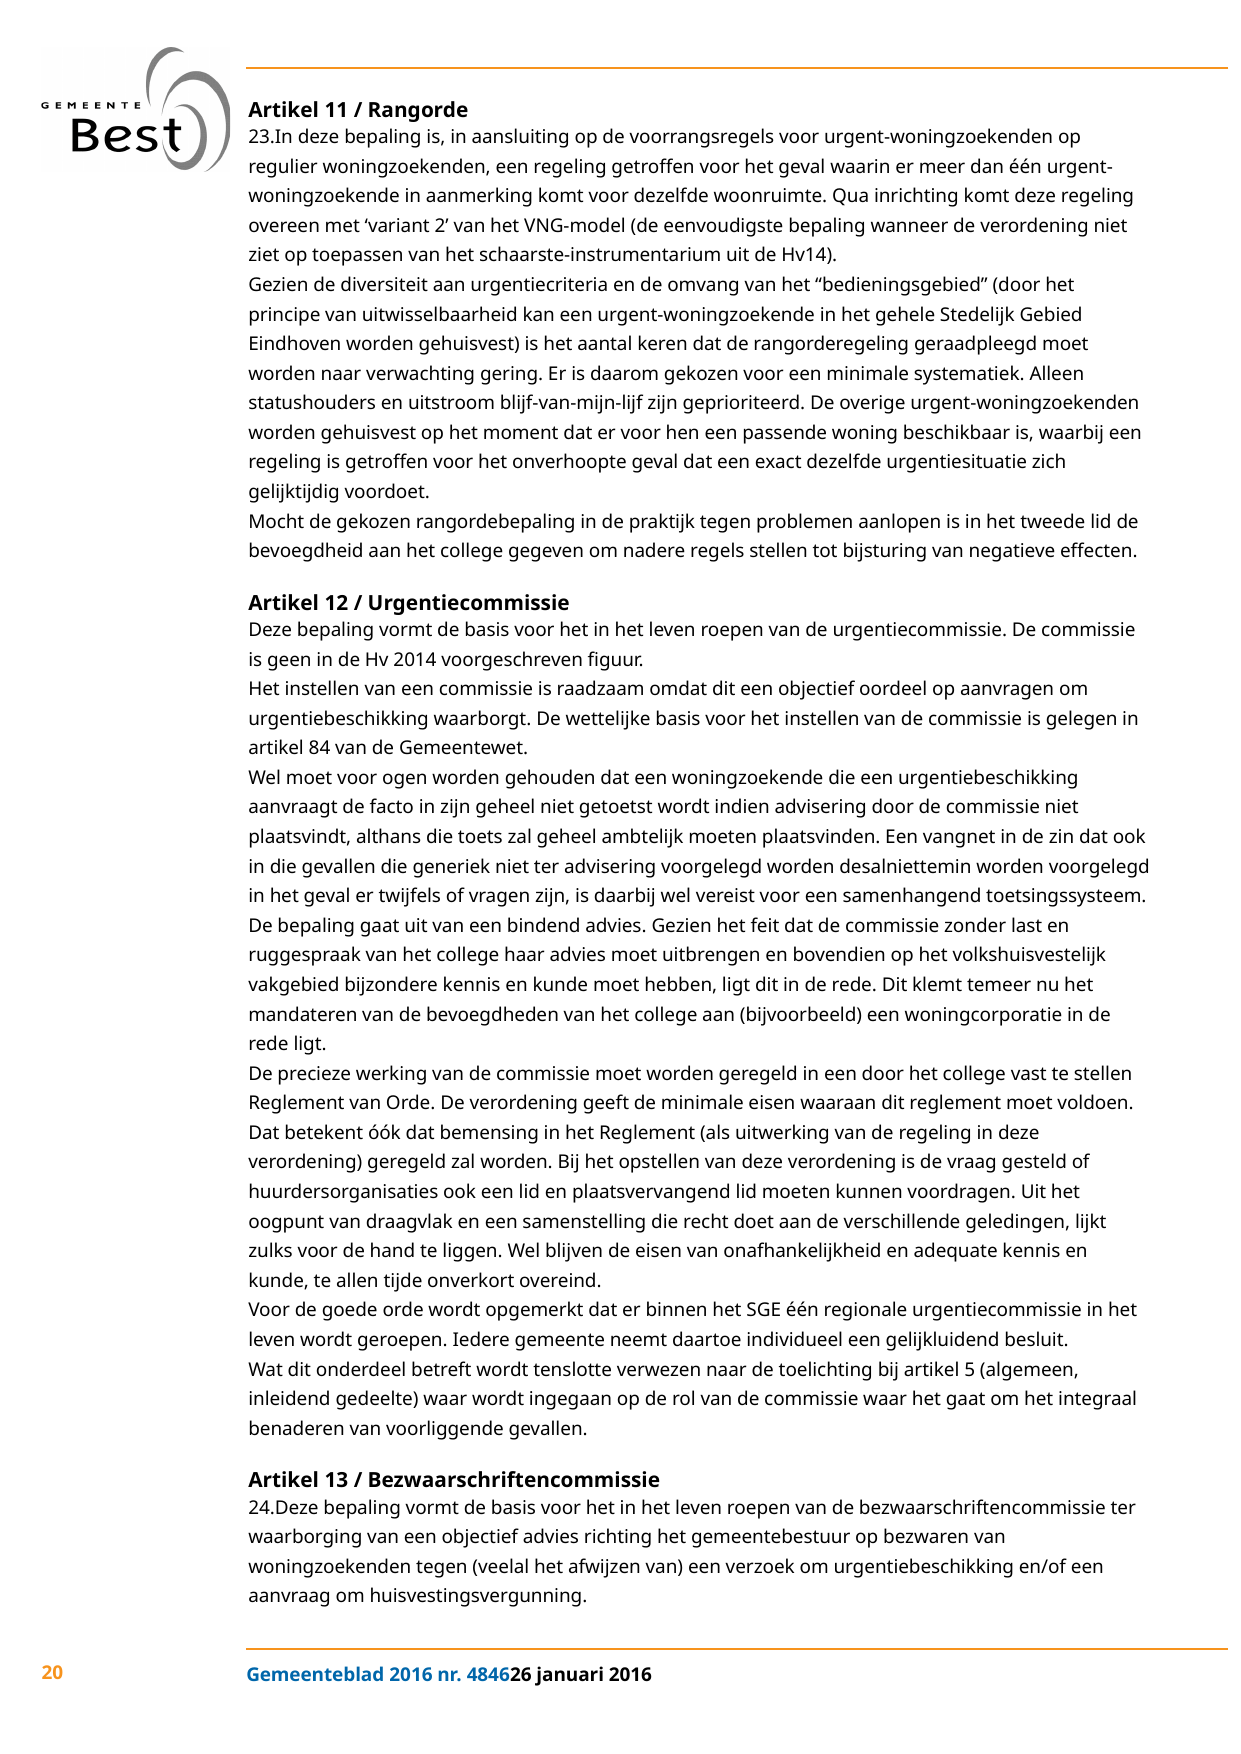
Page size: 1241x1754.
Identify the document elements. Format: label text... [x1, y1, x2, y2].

text 24.Deze bepaling vormt de basis voor het in het leven roepen van de bezwaarschriftencommissie ter waarborging van een objectief advies richting het gemeentebestuur op bezwaren van woningzoekenden tegen (veelal het afwijzen van) een verzoek om urgentiebeschikking en/of een aanvraag om huisvestingsvergunning. [248, 1494, 1152, 1608]
text Wel moet voor ogen worden gehouden dat een woningzoekende die een urgentiebeschikking aanvraagt de facto in zijn geheel niet getoetst wordt indien advisering door de commissie niet plaatsvindt, althans die toets zal geheel ambtelijk moeten plaatsvinden. Een vangnet in de zin dat ook in die gevallen die generiek niet ter advisering voorgelegd worden desalniettemin worden voorgelegd in het geval er twijfels of vragen zijn, is daarbij wel vereist voor een samenhangend toetsingssysteem. [248, 764, 1152, 908]
text 23.In deze bepaling is, in aansluiting op de voorrangsregels voor urgent-woningzoekenden op regulier woningzoekenden, een regeling getroffen voor het geval waarin er meer dan één urgent-woningzoekende in aanmerking komt voor dezelfde woonruimte. Qua inrichting komt deze regeling overeen met ‘variant 2’ van het VNG-model (de eenvoudigste bepaling wanneer de verordening niet ziet op toepassen van het schaarste-instrumentarium uit de Hv14). [248, 123, 1152, 267]
text Deze bepaling vormt de basis voor het in het leven roepen van de urgentiecommissie. De commissie is geen in de Hv 2014 voorgeschreven figuur. [248, 616, 1152, 672]
text Artikel 11 / Rangorde [248, 95, 1152, 123]
text Artikel 13 / Bezwaarschriftencommissie [248, 1465, 1152, 1494]
text Het instellen van een commissie is raadzaam omdat dit een objectief oordeel op aanvragen om urgentiebeschikking waarborgt. De wettelijke basis voor het instellen van de commissie is gelegen in artikel 84 van de Gemeentewet. [248, 675, 1152, 760]
text De bepaling gaat uit van een bindend advies. Gezien het feit dat de commissie zonder last en ruggespraak van het college haar advies moet uitbrengen en bovendien op het volkshuisvestelijk vakgebied bijzondere kennis en kunde moet hebben, ligt dit in de rede. Dit klemt temeer nu het mandateren van de bevoegdheden van het college aan (bijvoorbeeld) een woningcorporatie in de rede ligt. [248, 912, 1152, 1056]
picture [41, 47, 231, 172]
text Wat dit onderdeel betreft wordt tenslotte verwezen naar de toelichting bij artikel 5 (algemeen, inleidend gedeelte) waar wordt ingegaan op de rol van de commissie waar het gaat om het integraal benaderen van voorliggende gevallen. [248, 1356, 1152, 1441]
text Mocht de gekozen rangordebepaling in de praktijk tegen problemen aanlopen is in het tweede lid de bevoegdheid aan het college gegeven om nadere regels stellen tot bijsturing van negatieve effecten. [248, 508, 1152, 563]
text De precieze werking van de commissie moet worden geregeld in een door het college vast te stellen Reglement van Orde. De verordening geeft de minimale eisen waaraan dit reglement moet voldoen. Dat betekent óók dat bemensing in het Reglement (als uitwerking van de regeling in deze verordening) geregeld zal worden. Bij het opstellen van deze verordening is de vraag gesteld of huurdersorganisaties ook een lid en plaatsvervangend lid moeten kunnen voordragen. Uit het oogpunt van draagvlak en een samenstelling die recht doet aan de verschillende geledingen, lijkt zulks voor de hand te liggen. Wel blijven de eisen van onafhankelijkheid en adequate kennis en kunde, te allen tijde onverkort overeind. [248, 1060, 1152, 1293]
text Voor de goede orde wordt opgemerkt dat er binnen het SGE één regionale urgentiecommissie in het leven wordt geroepen. Iedere gemeente neemt daartoe individueel een gelijkluidend besluit. [248, 1297, 1152, 1352]
text Gezien de diversiteit aan urgentiecriteria en de omvang van het “bedieningsgebied” (door het principe van uitwisselbaarheid kan een urgent-woningzoekende in het gehele Stedelijk Gebied Eindhoven worden gehuisvest) is het aantal keren dat de rangorderegeling geraadpleegd moet worden naar verwachting gering. Er is daarom gekozen voor een minimale systematiek. Alleen statushouders en uitstroom blijf-van-mijn-lijf zijn geprioriteerd. De overige urgent-woningzoekenden worden gehuisvest op het moment dat er voor hen een passende woning beschikbaar is, waarbij een regeling is getroffen voor het onverhoopte geval dat een exact dezelfde urgentiesituatie zich gelijktijdig voordoet. [248, 271, 1152, 504]
text Artikel 12 / Urgentiecommissie [248, 588, 1152, 616]
